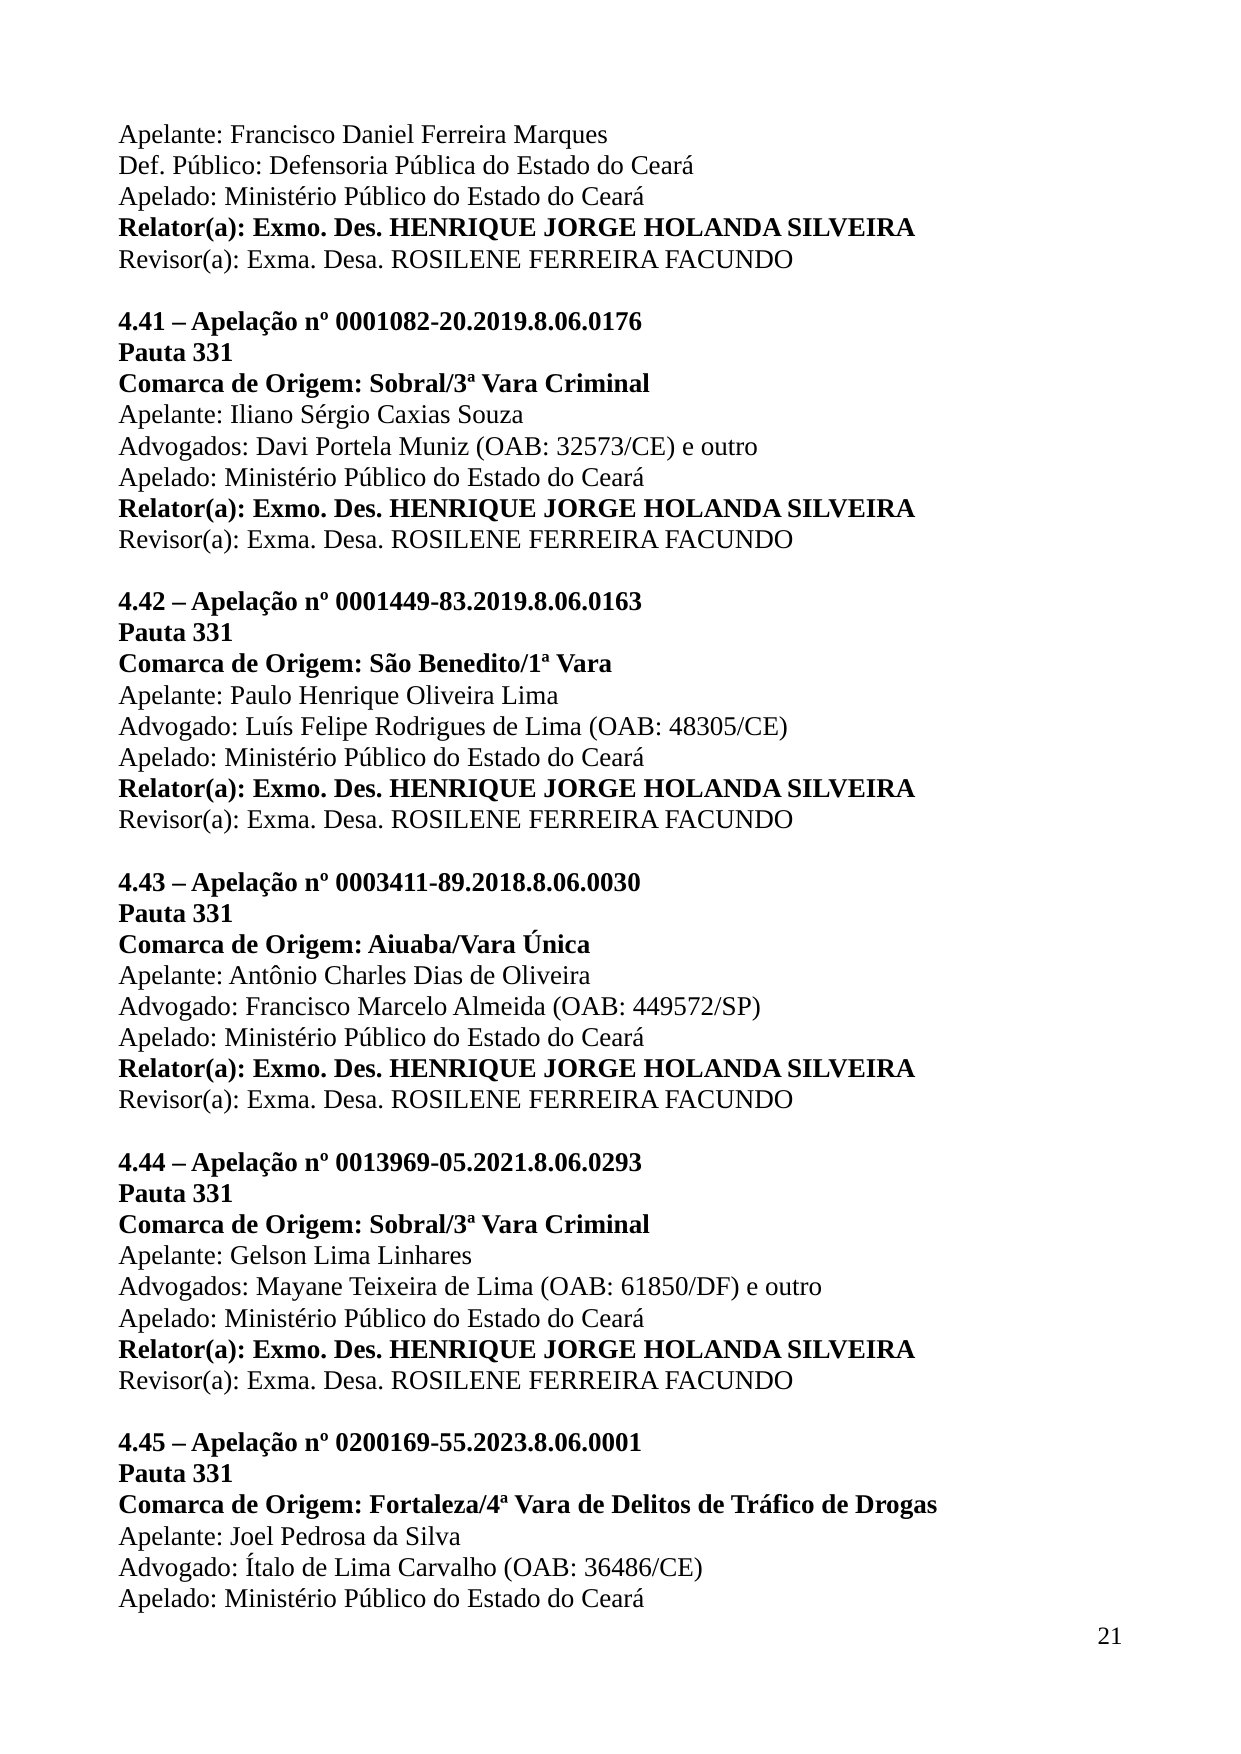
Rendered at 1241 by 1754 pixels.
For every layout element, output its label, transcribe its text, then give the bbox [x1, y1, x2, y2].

text Pauta 331 [118, 616, 1122, 648]
text Pauta 331 [118, 1177, 1122, 1208]
text Comarca de Origem: São Benedito/1ª Vara [118, 648, 1122, 679]
text Revisor(a): Exma. Desa. ROSILENE FERREIRA FACUNDO [118, 1084, 1122, 1115]
text Apelante: Iliano Sérgio Caxias Souza [118, 398, 1122, 429]
text Apelante: Joel Pedrosa da Silva [118, 1520, 1122, 1551]
text Revisor(a): Exma. Desa. ROSILENE FERREIRA FACUNDO [118, 1364, 1122, 1395]
text Comarca de Origem: Fortaleza/4ª Vara de Delitos de Tráfico de Drogas [118, 1488, 1122, 1520]
text Apelado: Ministério Público do Estado do Ceará [118, 1021, 1122, 1052]
text Apelado: Ministério Público do Estado do Ceará [118, 461, 1122, 492]
text Comarca de Origem: Sobral/3ª Vara Criminal [118, 1208, 1122, 1239]
text Comarca de Origem: Sobral/3ª Vara Criminal [118, 367, 1122, 398]
text Apelado: Ministério Público do Estado do Ceará [118, 1302, 1122, 1333]
text Revisor(a): Exma. Desa. ROSILENE FERREIRA FACUNDO [118, 523, 1122, 554]
text Relator(a): Exmo. Des. HENRIQUE JORGE HOLANDA SILVEIRA [118, 1333, 1122, 1364]
text 4.45 – Apelação nº 0200169-55.2023.8.06.0001 [118, 1426, 1122, 1457]
text Apelante: Gelson Lima Linhares [118, 1239, 1122, 1271]
text Apelado: Ministério Público do Estado do Ceará [118, 180, 1122, 212]
text 4.43 – Apelação nº 0003411-89.2018.8.06.0030 [118, 866, 1122, 897]
text Revisor(a): Exma. Desa. ROSILENE FERREIRA FACUNDO [118, 803, 1122, 834]
text Apelante: Antônio Charles Dias de Oliveira [118, 959, 1122, 990]
text Pauta 331 [118, 897, 1122, 928]
text 4.41 – Apelação nº 0001082-20.2019.8.06.0176 [118, 305, 1122, 336]
text Apelado: Ministério Público do Estado do Ceará [118, 741, 1122, 772]
text Advogado: Luís Felipe Rodrigues de Lima (OAB: 48305/CE) [118, 710, 1122, 741]
text Apelante: Francisco Daniel Ferreira Marques [118, 118, 1122, 149]
text Relator(a): Exmo. Des. HENRIQUE JORGE HOLANDA SILVEIRA [118, 492, 1122, 523]
text Advogados: Mayane Teixeira de Lima (OAB: 61850/DF) e outro [118, 1271, 1122, 1302]
text 4.42 – Apelação nº 0001449-83.2019.8.06.0163 [118, 585, 1122, 616]
text Relator(a): Exmo. Des. HENRIQUE JORGE HOLANDA SILVEIRA [118, 1052, 1122, 1084]
text Apelante: Paulo Henrique Oliveira Lima [118, 679, 1122, 710]
text Revisor(a): Exma. Desa. ROSILENE FERREIRA FACUNDO [118, 243, 1122, 274]
text Relator(a): Exmo. Des. HENRIQUE JORGE HOLANDA SILVEIRA [118, 212, 1122, 243]
text Advogado: Francisco Marcelo Almeida (OAB: 449572/SP) [118, 990, 1122, 1021]
text Def. Público: Defensoria Pública do Estado do Ceará [118, 149, 1122, 180]
text Relator(a): Exmo. Des. HENRIQUE JORGE HOLANDA SILVEIRA [118, 772, 1122, 803]
text Pauta 331 [118, 1457, 1122, 1488]
text Advogado: Ítalo de Lima Carvalho (OAB: 36486/CE) [118, 1551, 1122, 1582]
text Comarca de Origem: Aiuaba/Vara Única [118, 928, 1122, 959]
text 4.44 – Apelação nº 0013969-05.2021.8.06.0293 [118, 1146, 1122, 1177]
text Pauta 331 [118, 336, 1122, 367]
text Apelado: Ministério Público do Estado do Ceará [118, 1582, 1122, 1613]
text Advogados: Davi Portela Muniz (OAB: 32573/CE) e outro [118, 429, 1122, 461]
